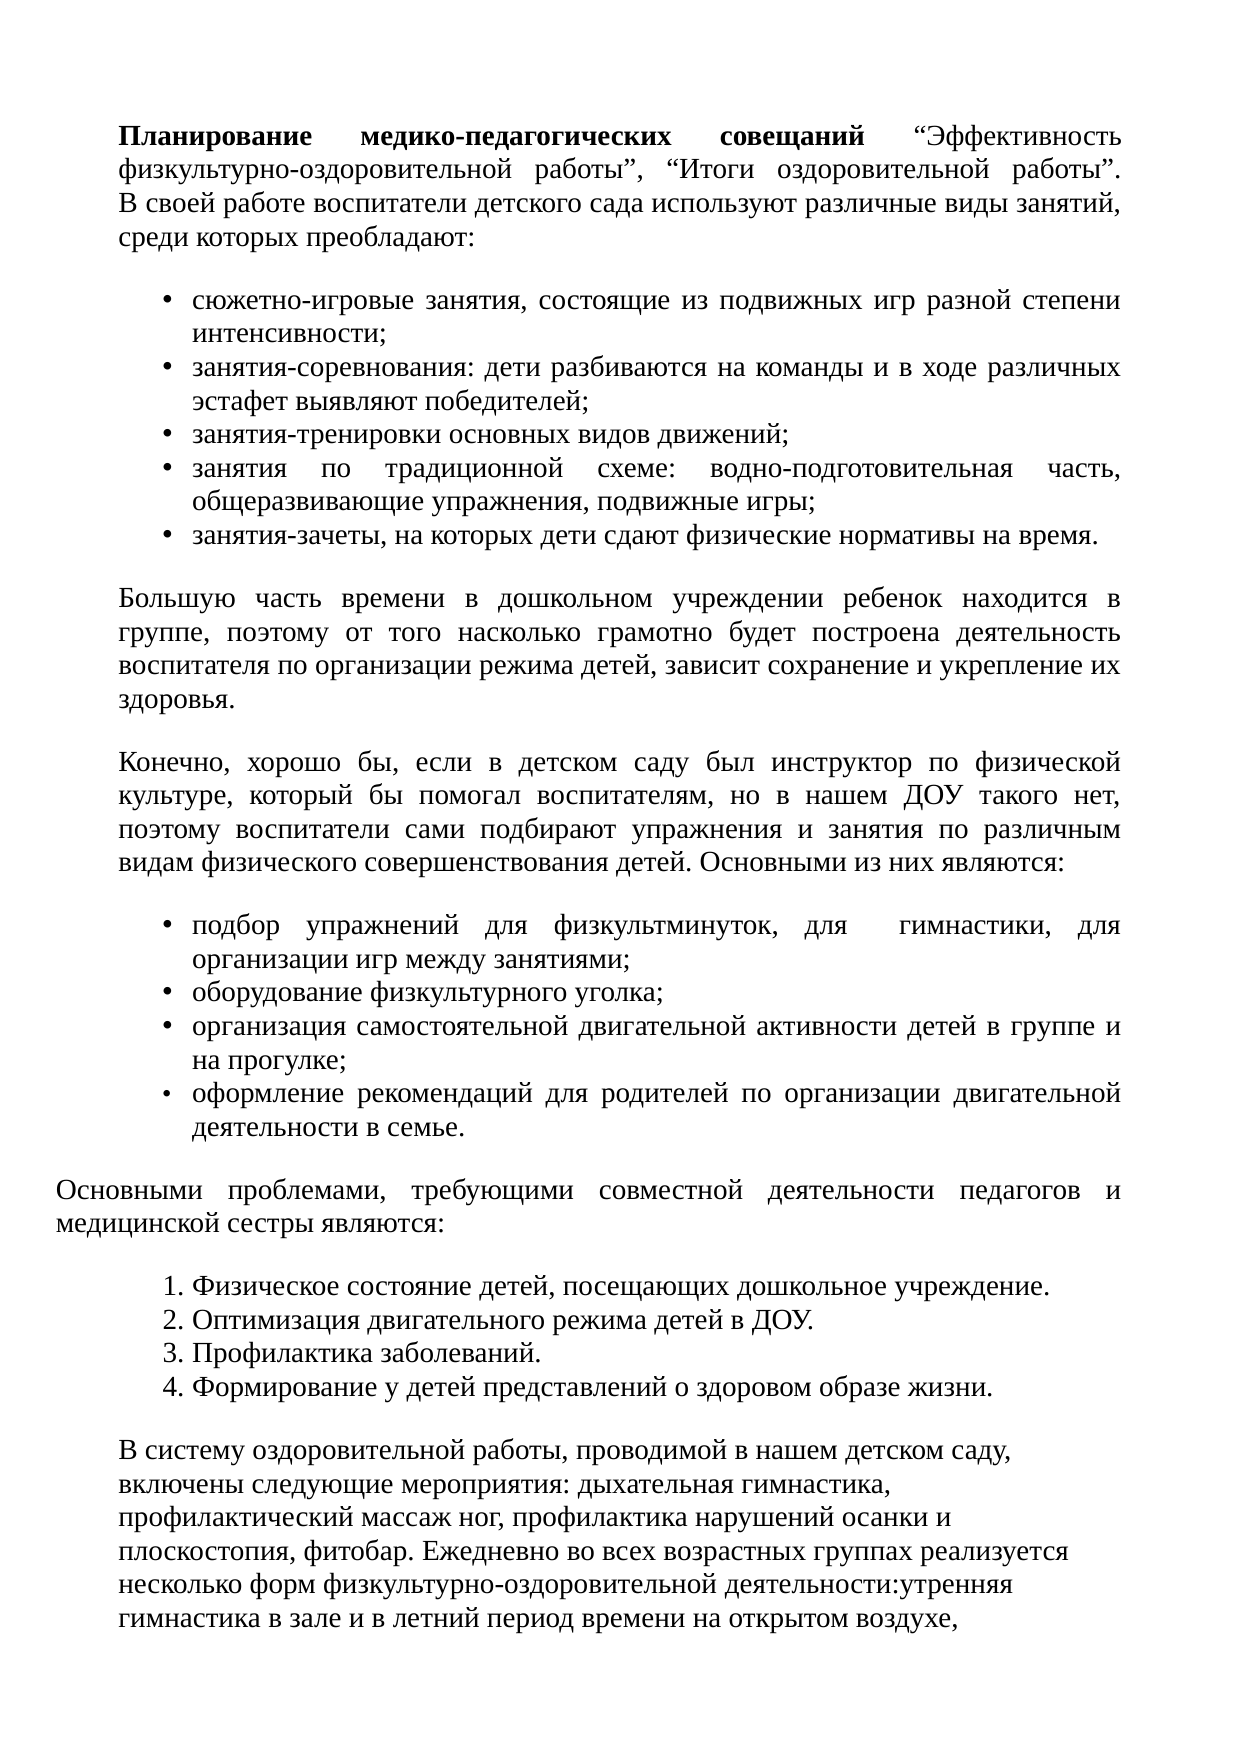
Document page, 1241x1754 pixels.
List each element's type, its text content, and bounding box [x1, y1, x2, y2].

list Физическое состояние детей, посещающих дошкольное учреждение. [162, 1268, 1122, 1302]
list занятия-соревнования: дети разбиваются на команды и в ходе различных эстафет выявляют победителей; [162, 349, 1122, 416]
list Оптимизация двигательного режима детей в ДОУ. [162, 1302, 1122, 1336]
list оформление рекомендаций для родителей по организации двигательной деятельности в семье. [162, 1075, 1122, 1142]
list занятия-тренировки основных видов движений; [162, 416, 1122, 450]
list сюжетно-игровые занятия, состоящие из подвижных игр разной степени интенсивности; [162, 282, 1122, 349]
text Планирование медико-педагогических совещаний “Эффективность физкультурно-оздоровительной работы”, “Итоги оздоровительной работы”. В своей работе воспитатели детского сада используют различные виды занятий, среди которых преобладают: [118, 118, 1122, 252]
text В систему оздоровительной работы, проводимой в нашем детском саду, включены следующие мероприятия: дыхательная гимнастика, профилактический массаж ног, профилактика нарушений осанки и плоскостопия, фитобар. Ежедневно во всех возрастных группах реализуется несколько форм физкультурно-оздоровительной деятельности:утренняя гимнастика в зале и в летний период времени на открытом воздухе, [118, 1432, 1122, 1633]
list занятия по традиционной схеме: водно-подготовительная часть, общеразвивающие упражнения, подвижные игры; [162, 450, 1122, 517]
text Конечно, хорошо бы, если в детском саду был инструктор по физической культуре, который бы помогал воспитателям, но в нашем ДОУ такого нет, поэтому воспитатели сами подбирают упражнения и занятия по различным видам физического совершенствования детей. Основными из них являются: [118, 744, 1122, 878]
list занятия-зачеты, на которых дети сдают физические нормативы на время. [162, 517, 1122, 551]
text Основными проблемами, требующими совместной деятельности педагогов и медицинской сестры являются: [56, 1172, 1122, 1239]
list Формирование у детей представлений о здоровом образе жизни. [162, 1369, 1122, 1403]
list Профилактика заболеваний. [162, 1336, 1122, 1369]
text Большую часть времени в дошкольном учреждении ребенок находится в группе, поэтому от того насколько грамотно будет построена деятельность воспитателя по организации режима детей, зависит сохранение и укрепление их здоровья. [118, 580, 1122, 714]
list оборудование физкультурного уголка; [162, 974, 1122, 1008]
list организация самостоятельной двигательной активности детей в группе и на прогулке; [162, 1008, 1122, 1075]
list подбор упражнений для физкультминуток, для гимнастики, для организации игр между занятиями; [162, 907, 1122, 974]
